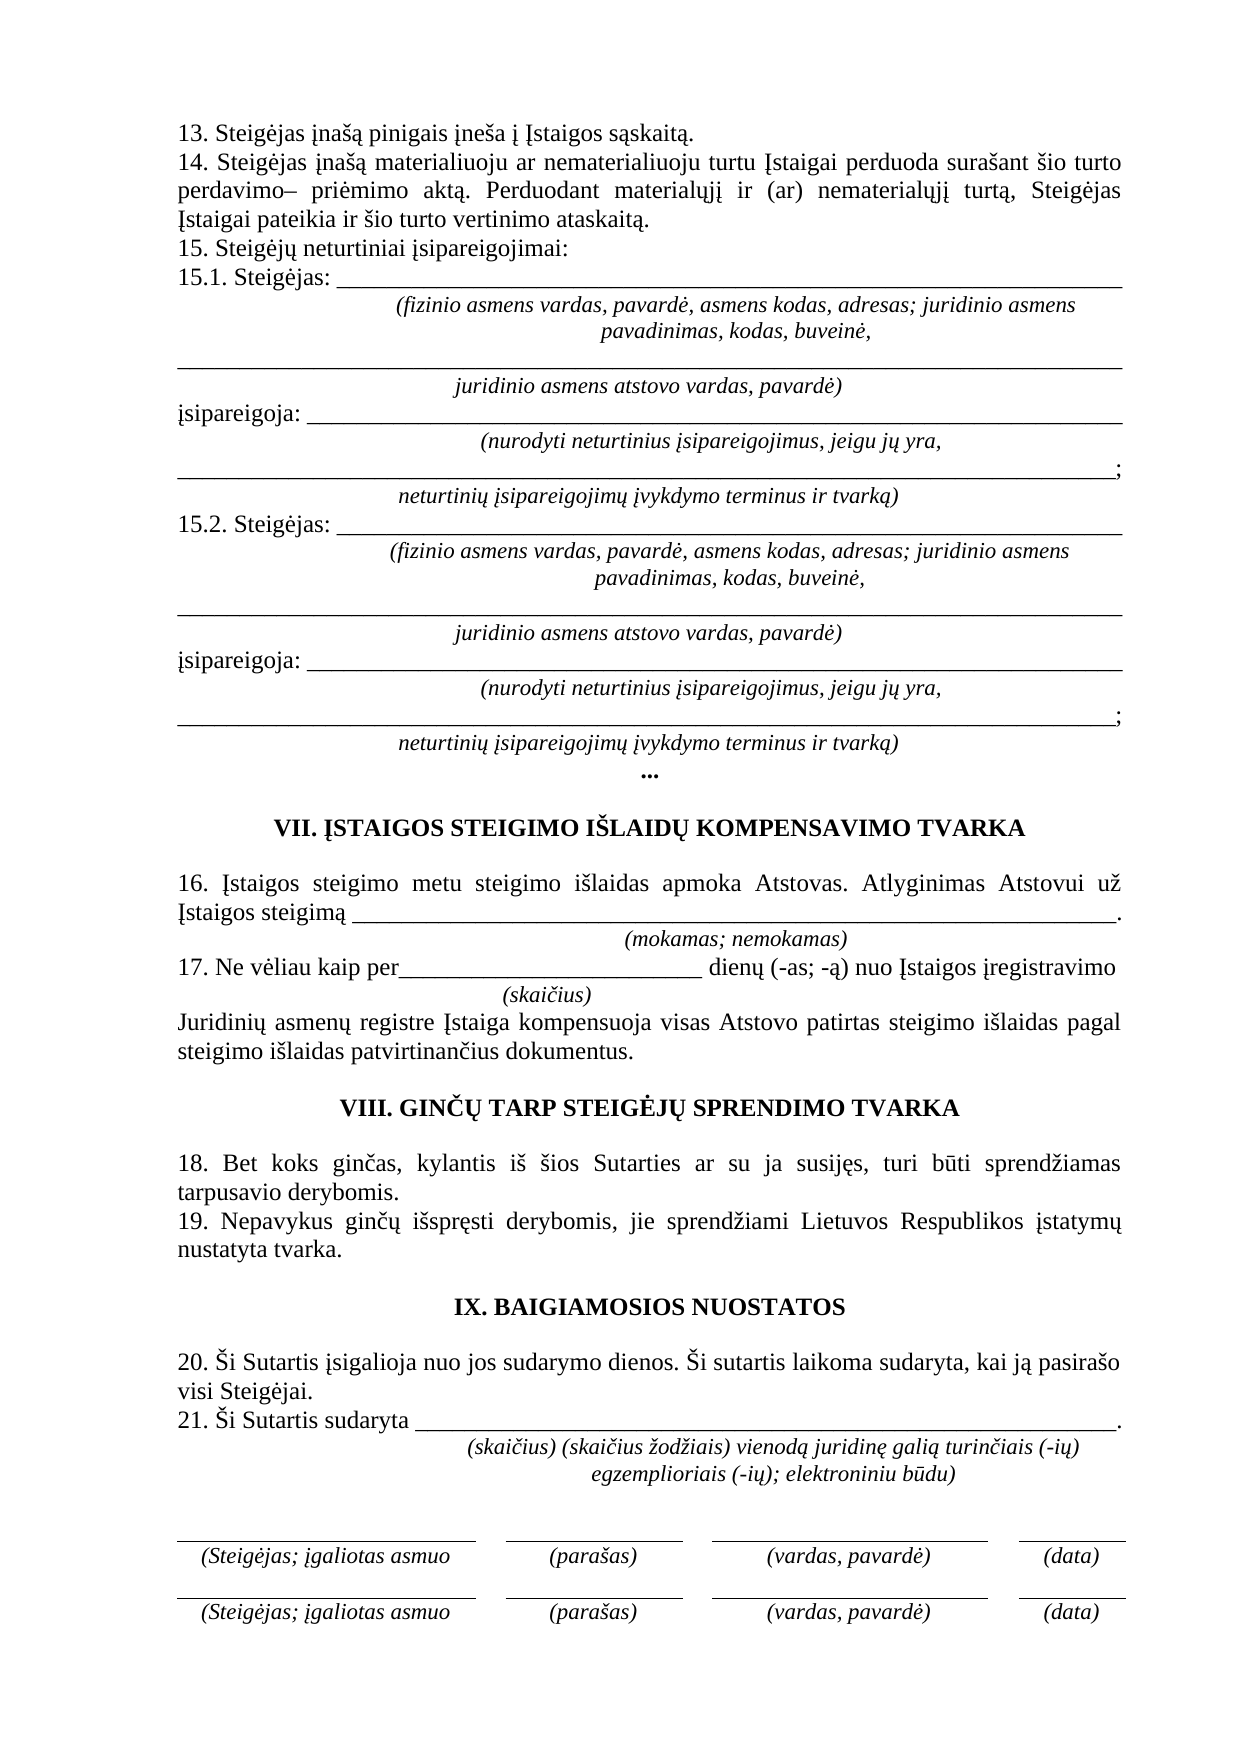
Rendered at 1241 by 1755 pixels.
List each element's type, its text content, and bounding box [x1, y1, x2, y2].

text Juridinių asmenų registre Įstaiga kompensuoja visas Atstovo patirtas steigimo išlaidas pagal steigimo išlaidas patvirtinančius dokumentus. [177, 1007, 1122, 1064]
table_cell (vardas, pavardė) [712, 1542, 987, 1569]
table_cell [1019, 1569, 1126, 1597]
table_header [476, 1513, 506, 1541]
text VIII. GINČŲ TARP STEIGĖJŲ SPRENDIMO TVARKA [177, 1093, 1122, 1122]
text VII. įstaigos steigimo išlaidų kompensavimO TVARKA [177, 813, 1122, 842]
text ... [177, 755, 1122, 784]
text _ ; [177, 453, 1122, 482]
text 13. Steigėjas įnašą pinigais įneša į Įstaigos sąskaitą. [177, 118, 1122, 147]
text juridinio asmens atstovo vardas, pavardė) [177, 619, 1122, 645]
text įsipareigoja: [177, 645, 1122, 674]
text 20. Ši Sutartis įsigalioja nuo jos sudarymo dienos. Ši sutartis laikoma sudaryta, kai ją pasirašo visi Steigėjai. [177, 1347, 1122, 1405]
text (nurodyti neturtinius įsipareigojimus, jeigu jų yra, [302, 674, 1122, 700]
text 15. Steigėjų neturtiniai įsipareigojimai: [177, 233, 1122, 262]
text 15.1. Steigėjas: [177, 262, 1122, 291]
text (nurodyti neturtinius įsipareigojimus, jeigu jų yra, [302, 427, 1122, 453]
table_header [177, 1513, 476, 1541]
table_cell (Steigėjas; įgaliotas asmuo [177, 1542, 476, 1569]
table_cell (data) [1019, 1542, 1126, 1569]
table_cell (parašas) [506, 1542, 683, 1569]
text (fizinio asmens vardas, pavardė, asmens kodas, adresas; juridinio asmens pavadinimas, kodas, buveinė, [352, 291, 1122, 343]
text 16. Įstaigos steigimo metu steigimo išlaidas apmoka Atstovas. Atlyginimas Atstovui už Įstaigos steigimą . [177, 868, 1122, 926]
table_cell (parašas) [506, 1599, 683, 1625]
text _ ; [177, 700, 1122, 729]
table_cell [988, 1541, 1019, 1569]
table_cell (data) [1019, 1599, 1126, 1625]
text neturtinių įsipareigojimų įvykdymo terminus ir tvarką) [177, 482, 1122, 509]
table_cell [683, 1598, 712, 1625]
text 17. Ne vėliau kaip per dienų (-as; -ą) nuo Įstaigos įregistravimo [177, 952, 1122, 981]
table_cell [476, 1598, 506, 1625]
text 15.2. Steigėjas: [177, 509, 1122, 537]
text neturtinių įsipareigojimų įvykdymo terminus ir tvarką) [177, 729, 1122, 755]
text 14. Steigėjas įnašą materialiuoju ar nematerialiuoju turtu Įstaigai perduoda surašant šio turto perdavimo– priėmimo aktą. Perduodant materialųjį ir (ar) nematerialųjį turtą, Steigėjas Įstaigai pateikia ir šio turto vertinimo ataskaitą. [177, 147, 1122, 233]
table_cell [988, 1569, 1019, 1597]
text 19. Nepavykus ginčų išspręsti derybomis, jie sprendžiami Lietuvos Respublikos įstatymų nustatyta tvarka. [177, 1206, 1122, 1263]
table_header [683, 1513, 712, 1541]
table_cell [476, 1569, 506, 1597]
table_cell [476, 1541, 506, 1569]
table_cell (Steigėjas; įgaliotas asmuo [177, 1599, 476, 1625]
text _ [177, 590, 1122, 615]
table_header [506, 1513, 683, 1541]
text (fizinio asmens vardas, pavardė, asmens kodas, adresas; juridinio asmens pavadinimas, kodas, buveinė, [340, 537, 1122, 590]
text (skaičius) [502, 981, 1122, 1007]
table_cell [683, 1569, 712, 1597]
table_header [712, 1513, 987, 1541]
text juridinio asmens atstovo vardas, pavardė) [177, 372, 1122, 398]
table_cell (vardas, pavardė) [712, 1599, 987, 1625]
text 18. Bet koks ginčas, kylantis iš šios Sutarties ar su ja susijęs, turi būti sprendžiamas tarpusavio derybomis. [177, 1148, 1122, 1206]
text IX. Baigiamosios nuostatos [177, 1292, 1122, 1321]
text įsipareigoja: [177, 398, 1122, 427]
table_cell [177, 1569, 476, 1597]
text (mokamas; nemokamas) [352, 926, 1122, 952]
table_cell [988, 1598, 1019, 1625]
table_cell [683, 1541, 712, 1569]
table_cell [712, 1569, 987, 1597]
text _ [177, 343, 1122, 368]
text (skaičius) (skaičius žodžiais) vienodą juridinę galią turinčiais (-ių) egzemplioriais (-ių); elektroniniu būdu) [427, 1433, 1122, 1486]
text 21. Ši Sutartis sudaryta . [177, 1405, 1122, 1433]
table_cell [506, 1569, 683, 1597]
table_header [988, 1513, 1019, 1541]
table_header [1019, 1513, 1126, 1541]
